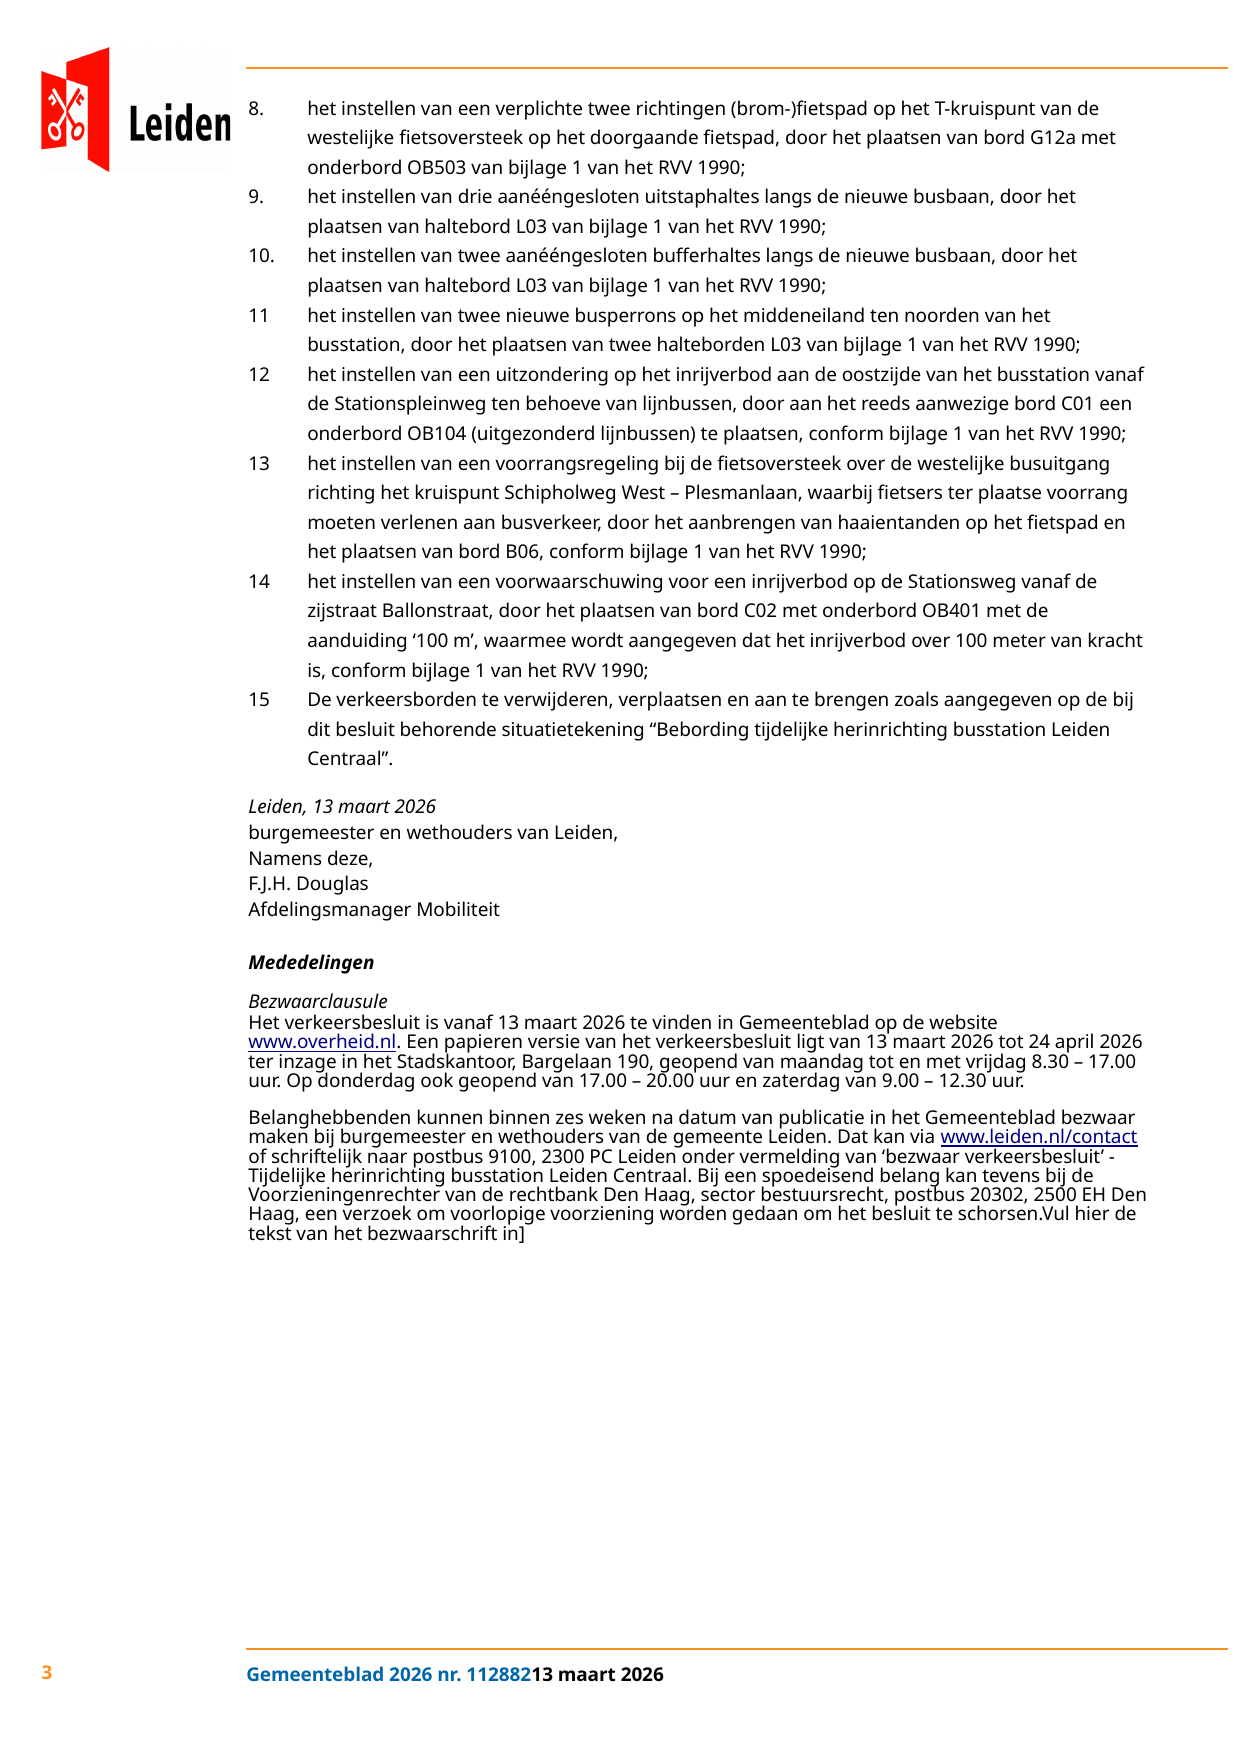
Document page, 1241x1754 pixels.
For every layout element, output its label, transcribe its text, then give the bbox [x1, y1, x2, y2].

list het instellen van twee aanééngesloten bufferhaltes langs de nieuwe busbaan, door het plaatsen van haltebord L03 van bijlage 1 van het RVV 1990; [248, 243, 1152, 298]
list het instellen van een verplichte twee richtingen (brom-)fietspad op het T-kruispunt van de westelijke fietsoversteek op het doorgaande fietspad, door het plaatsen van bord G12a met onderbord OB503 van bijlage 1 van het RVV 1990; [248, 95, 1152, 180]
text Afdelingsmanager Mobiliteit [248, 896, 1152, 922]
list het instellen van een voorwaarschuwing voor een inrijverbod op de Stationsweg vanaf de zijstraat Ballonstraat, door het plaatsen van bord C02 met onderbord OB401 met de aanduiding ‘100 m’, waarmee wordt aangegeven dat het inrijverbod over 100 meter van kracht is, conform bijlage 1 van het RVV 1990; [248, 568, 1152, 683]
text Belanghebbenden kunnen binnen zes weken na datum van publicatie in het Gemeenteblad bezwaar maken bij burgemeester en wethouders van de gemeente Leiden. Dat kan via www.leiden.nl/contact of schriftelijk naar postbus 9100, 2300 PC Leiden onder vermelding van ‘bezwaar verkeersbesluit’ - Tijdelijke herinrichting busstation Leiden Centraal. Bij een spoedeisend belang kan tevens bij de Voorzieningenrechter van de rechtbank Den Haag, sector bestuursrecht, postbus 20302, 2500 EH Den Haag, een verzoek om voorlopige voorziening worden gedaan om het besluit te schorsen.Vul hier de tekst van het bezwaarschrift in] [248, 1109, 1152, 1244]
list het instellen van een uitzondering op het inrijverbod aan de oostzijde van het busstation vanaf de Stationspleinweg ten behoeve van lijnbussen, door aan het reeds aanwezige bord C01 een onderbord OB104 (uitgezonderd lijnbussen) te plaatsen, conform bijlage 1 van het RVV 1990; [248, 361, 1152, 446]
text F.J.H. Douglas [248, 871, 1152, 896]
list het instellen van twee nieuwe busperrons op het middeneiland ten noorden van het busstation, door het plaatsen van twee halteborden L03 van bijlage 1 van het RVV 1990; [248, 302, 1152, 357]
text Leiden, 13 maart 2026 [248, 793, 1152, 819]
list De verkeersborden te verwijderen, verplaatsen en aan te brengen zoals aangegeven op de bij dit besluit behorende situatietekening “Bebording tijdelijke herinrichting busstation Leiden Centraal”. [248, 686, 1152, 771]
text Namens deze, [248, 845, 1152, 871]
text burgemeester en wethouders van Leiden, [248, 819, 1152, 845]
text Mededelingen [248, 949, 1152, 975]
text Bezwaarclausule [248, 988, 1152, 1014]
text Het verkeersbesluit is vanaf 13 maart 2026 te vinden in Gemeenteblad op de website www.overheid.nl. Een papieren versie van het verkeersbesluit ligt van 13 maart 2026 tot 24 april 2026 ter inzage in het Stadskantoor, Bargelaan 190, geopend van maandag tot en met vrijdag 8.30 – 17.00 uur. Op donderdag ook geopend van 17.00 – 20.00 uur en zaterdag van 9.00 – 12.30 uur. [248, 1014, 1152, 1091]
picture [41, 47, 231, 172]
list het instellen van een voorrangsregeling bij de fietsoversteek over de westelijke busuitgang richting het kruispunt Schipholweg West – Plesmanlaan, waarbij fietsers ter plaatse voorrang moeten verlenen aan busverkeer, door het aanbrengen van haaientanden op het fietspad en het plaatsen van bord B06, conform bijlage 1 van het RVV 1990; [248, 450, 1152, 564]
list het instellen van drie aanééngesloten uitstaphaltes langs de nieuwe busbaan, door het plaatsen van haltebord L03 van bijlage 1 van het RVV 1990; [248, 183, 1152, 239]
